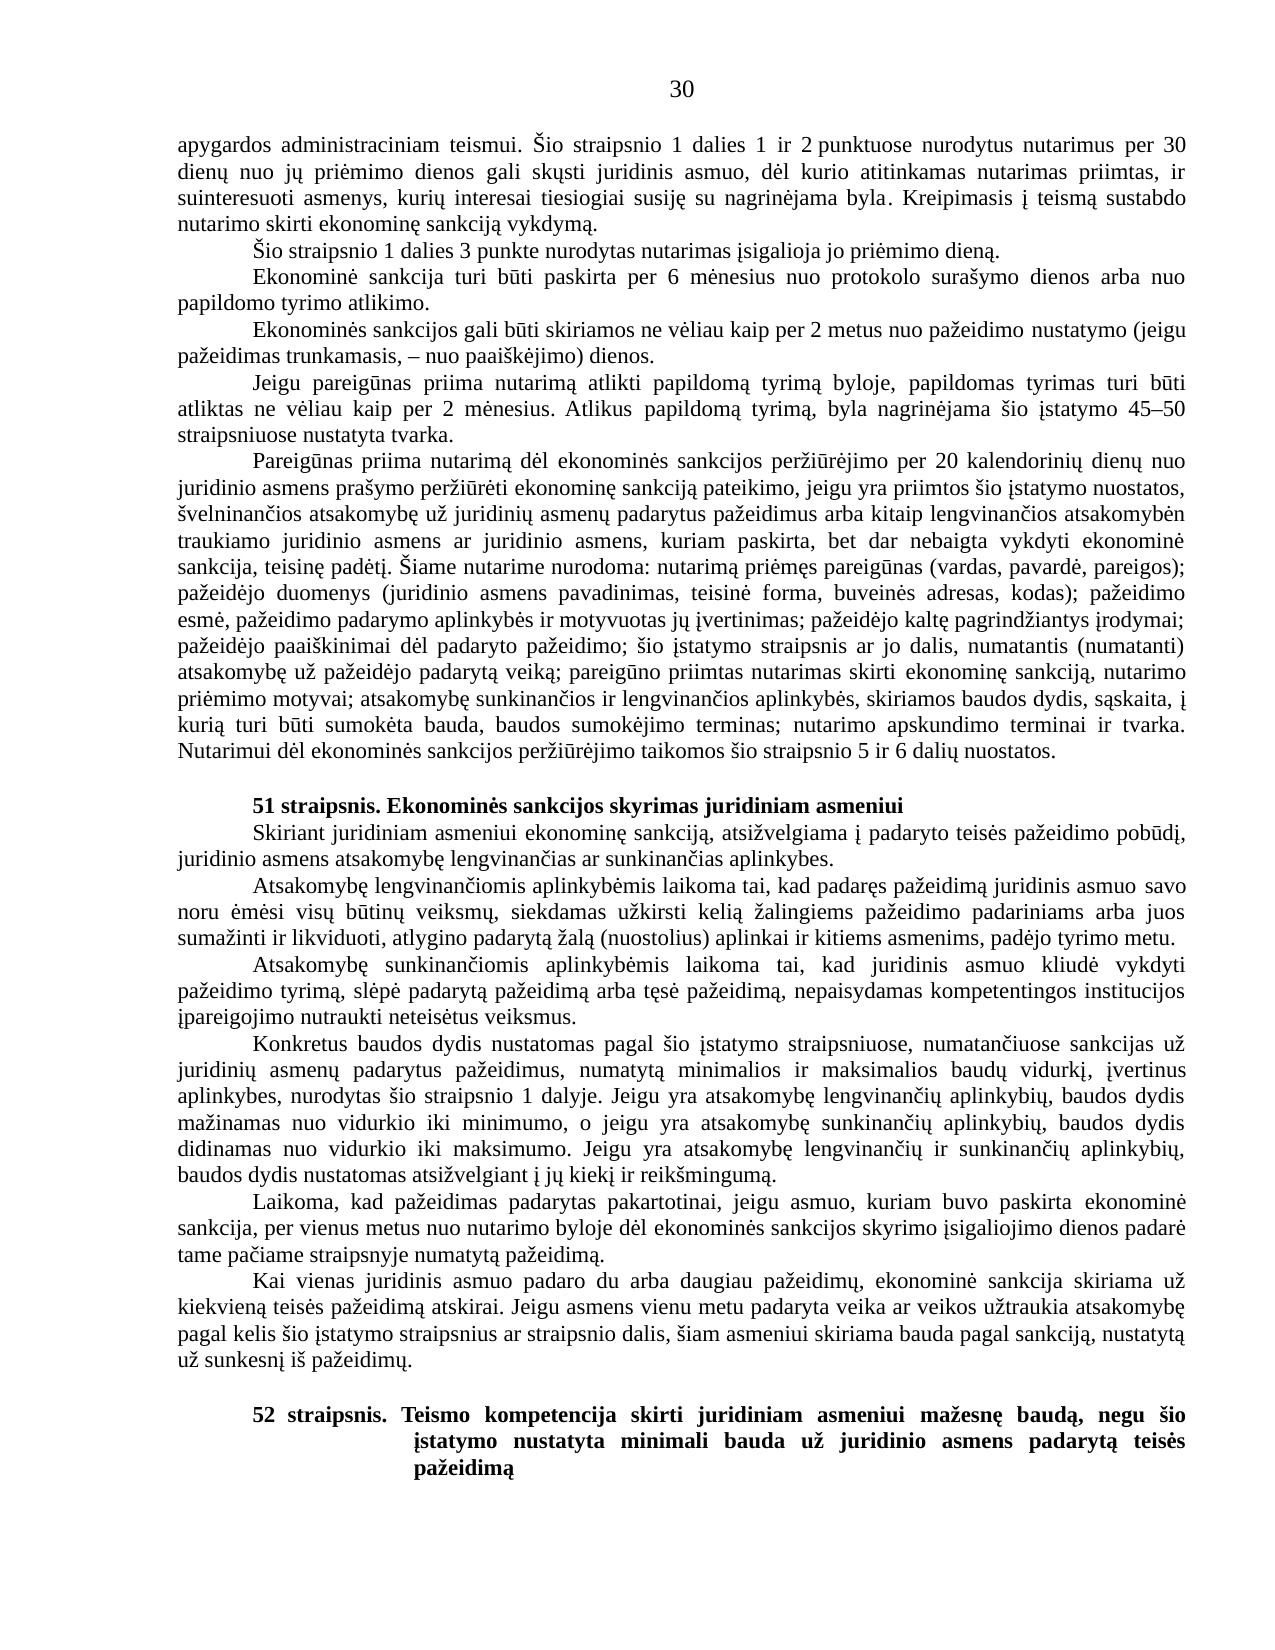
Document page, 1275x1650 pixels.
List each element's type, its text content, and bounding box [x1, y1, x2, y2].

text Skiriant juridiniam asmeniui ekonominę sankciją, atsižvelgiama į padaryto teisės pažeidimo pobūdį, juridinio asmens atsakomybę lengvinančias ar sunkinančias aplinkybes. [177, 819, 1186, 872]
text Atsakomybę lengvinančiomis aplinkybėmis laikoma tai, kad padaręs pažeidimą juridinis asmuo savo noru ėmėsi visų būtinų veiksmų, siekdamas užkirsti kelią žalingiems pažeidimo padariniams arba juos sumažinti ir likviduoti, atlygino padarytą žalą (nuostolius) aplinkai ir kitiems asmenims, padėjo tyrimo metu. [177, 872, 1186, 951]
text Ekonominės sankcijos gali būti skiriamos ne vėliau kaip per 2 metus nuo pažeidimo nustatymo (jeigu pažeidimas trunkamasis, – nuo paaiškėjimo) dienos. [177, 316, 1186, 368]
text Kai vienas juridinis asmuo padaro du arba daugiau pažeidimų, ekonominė sankcija skiriama už kiekvieną teisės pažeidimą atskirai. Jeigu asmens vienu metu padaryta veika ar veikos užtraukia atsakomybę pagal kelis šio įstatymo straipsnius ar straipsnio dalis, šiam asmeniui skiriama bauda pagal sankciją, nustatytą už sunkesnį iš pažeidimų. [177, 1267, 1186, 1372]
text Jeigu pareigūnas priima nutarimą atlikti papildomą tyrimą byloje, papildomas tyrimas turi būti atliktas ne vėliau kaip per 2 mėnesius. Atlikus papildomą tyrimą, byla nagrinėjama šio įstatymo 45–50 straipsniuose nustatyta tvarka. [177, 368, 1186, 448]
text Pareigūnas priima nutarimą dėl ekonominės sankcijos peržiūrėjimo per 20 kalendorinių dienų nuo juridinio asmens prašymo peržiūrėti ekonominę sankciją pateikimo, jeigu yra priimtos šio įstatymo nuostatos, švelninančios atsakomybę už juridinių asmenų padarytus pažeidimus arba kitaip lengvinančios atsakomybėn traukiamo juridinio asmens ar juridinio asmens, kuriam paskirta, bet dar nebaigta vykdyti ekonominė sankcija, teisinę padėtį. Šiame nutarime nurodoma: nutarimą priėmęs pareigūnas (vardas, pavardė, pareigos); pažeidėjo duomenys (juridinio asmens pavadinimas, teisinė forma, buveinės adresas, kodas); pažeidimo esmė, pažeidimo padarymo aplinkybės ir motyvuotas jų įvertinimas; pažeidėjo kaltę pagrindžiantys įrodymai; pažeidėjo paaiškinimai dėl padaryto pažeidimo; šio įstatymo straipsnis ar jo dalis, numatantis (numatanti) atsakomybę už pažeidėjo padarytą veiką; pareigūno priimtas nutarimas skirti ekonominę sankciją, nutarimo priėmimo motyvai; atsakomybę sunkinančios ir lengvinančios aplinkybės, skiriamos baudos dydis, sąskaita, į kurią turi būti sumokėta bauda, baudos sumokėjimo terminas; nutarimo apskundimo terminai ir tvarka. Nutarimui dėl ekonominės sankcijos peržiūrėjimo taikomos šio straipsnio 5 ir 6 dalių nuostatos. [177, 448, 1186, 764]
text Atsakomybę sunkinančiomis aplinkybėmis laikoma tai, kad juridinis asmuo kliudė vykdyti pažeidimo tyrimą, slėpė padarytą pažeidimą arba tęsė pažeidimą, nepaisydamas kompetentingos institucijos įpareigojimo nutraukti neteisėtus veiksmus. [177, 951, 1186, 1030]
text 52 straipsnis. Teismo kompetencija skirti juridiniam asmeniui mažesnę baudą, negu šio įstatymo nustatyta minimali bauda už juridinio asmens padarytą teisės pažeidimą [252, 1401, 1186, 1480]
text Ekonominė sankcija turi būti paskirta per 6 mėnesius nuo protokolo surašymo dienos arba nuo papildomo tyrimo atlikimo. [177, 263, 1186, 316]
text Šio straipsnio 1 dalies 3 punkte nurodytas nutarimas įsigalioja jo priėmimo dieną. [177, 237, 1186, 263]
text apygardos administraciniam teismui. Šio straipsnio 1 dalies 1 ir 2 punktuose nurodytus nutarimus per 30 dienų nuo jų priėmimo dienos gali skųsti juridinis asmuo, dėl kurio atitinkamas nutarimas priimtas, ir suinteresuoti asmenys, kurių interesai tiesiogiai susiję su nagrinėjama byla. Kreipimasis į teismą sustabdo nutarimo skirti ekonominę sankciją vykdymą. [177, 131, 1186, 237]
text Konkretus baudos dydis nustatomas pagal šio įstatymo straipsniuose, numatančiuose sankcijas už juridinių asmenų padarytus pažeidimus, numatytą minimalios ir maksimalios baudų vidurkį, įvertinus aplinkybes, nurodytas šio straipsnio 1 dalyje. Jeigu yra atsakomybę lengvinančių aplinkybių, baudos dydis mažinamas nuo vidurkio iki minimumo, o jeigu yra atsakomybę sunkinančių aplinkybių, baudos dydis didinamas nuo vidurkio iki maksimumo. Jeigu yra atsakomybę lengvinančių ir sunkinančių aplinkybių, baudos dydis nustatomas atsižvelgiant į jų kiekį ir reikšmingumą. [177, 1030, 1186, 1188]
text 51 straipsnis. Ekonominės sankcijos skyrimas juridiniam asmeniui [177, 793, 1186, 819]
text Laikoma, kad pažeidimas padarytas pakartotinai, jeigu asmuo, kuriam buvo paskirta ekonominė sankcija, per vienus metus nuo nutarimo byloje dėl ekonominės sankcijos skyrimo įsigaliojimo dienos padarė tame pačiame straipsnyje numatytą pažeidimą. [177, 1188, 1186, 1267]
